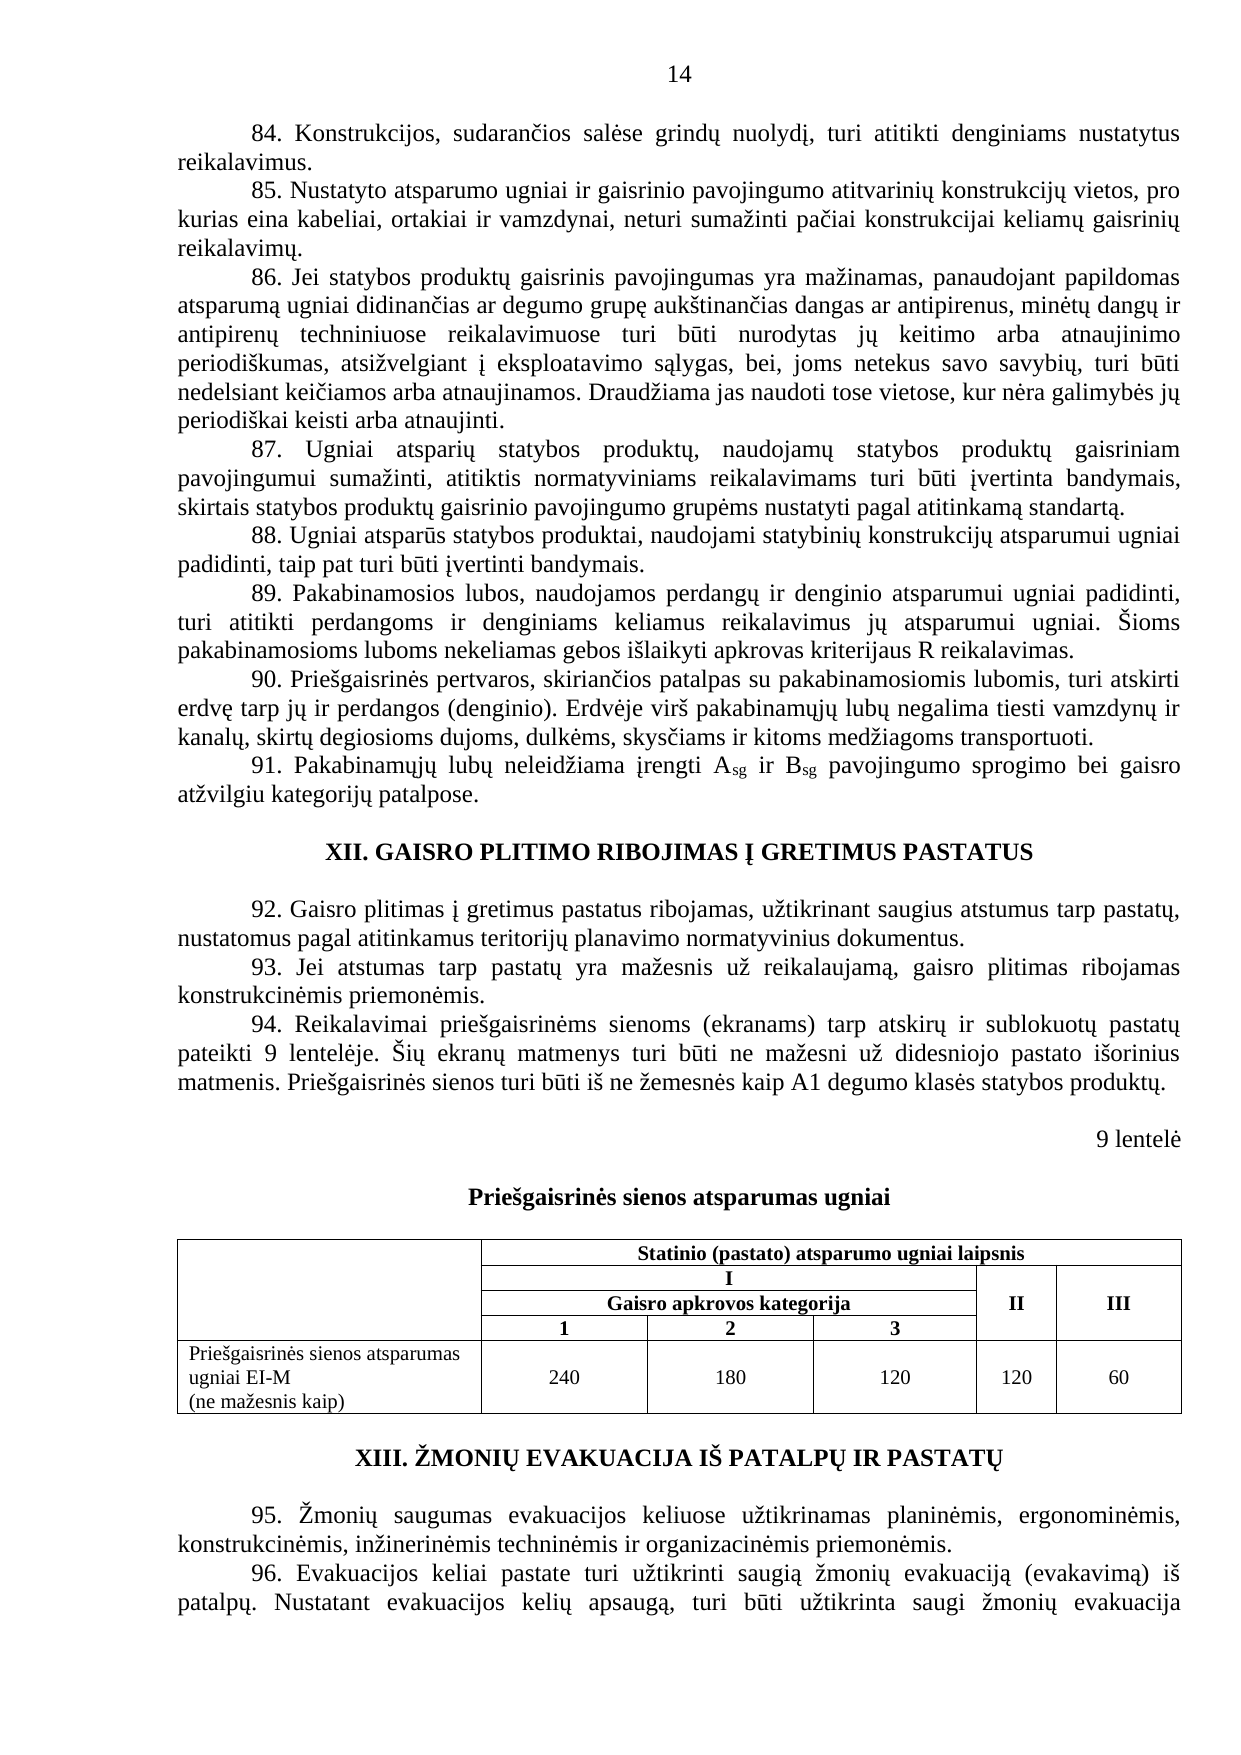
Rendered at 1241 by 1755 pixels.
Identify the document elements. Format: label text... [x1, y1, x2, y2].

text Priešgaisrinės sienos atsparumas ugniai [177, 1182, 1181, 1211]
text 90. Priešgaisrinės pertvaros, skiriančios patalpas su pakabinamosiomis lubomis, turi atskirti erdvę tarp jų ir perdangos (denginio). Erdvėje virš pakabinamųjų lubų negalima tiesti vamzdynų ir kanalų, skirtų degiosioms dujoms, dulkėms, skysčiams ir kitoms medžiagoms transportuoti. [177, 664, 1181, 751]
table_cell 120 [814, 1341, 976, 1413]
table_header Statinio (pastato) atsparumo ugniai laipsnis [482, 1240, 1181, 1264]
table_cell II [977, 1266, 1056, 1340]
table_cell 1 [482, 1316, 647, 1340]
text XII. GAISRO PLITIMO RIBOJIMAS Į GRETIMUS PASTATUS [177, 837, 1181, 866]
text 84. Konstrukcijos, sudarančios salėse grindų nuolydį, turi atitikti denginiams nustatytus reikalavimus. [177, 118, 1181, 176]
text 88. Ugniai atsparūs statybos produktai, naudojami statybinių konstrukcijų atsparumui ugniai padidinti, taip pat turi būti įvertinti bandymais. [177, 521, 1181, 578]
table_cell Priešgaisrinės sienos atsparumas ugniai EI-M (ne mažesnis kaip) [178, 1341, 481, 1413]
table_cell III [1057, 1266, 1181, 1340]
table_cell I [482, 1266, 976, 1289]
text 96. Evakuacijos keliai pastate turi užtikrinti saugią žmonių evakuaciją (evakavimą) iš patalpų. Nustatant evakuacijos kelių apsaugą, turi būti užtikrinta saugi žmonių evakuacija [177, 1558, 1181, 1615]
table_cell 180 [648, 1341, 813, 1413]
text 93. Jei atstumas tarp pastatų yra mažesnis už reikalaujamą, gaisro plitimas ribojamas konstrukcinėmis priemonėmis. [177, 952, 1181, 1009]
text 91. Pakabinamųjų lubų neleidžiama įrengti Asg ir Bsg pavojingumo sprogimo bei gaisro atžvilgiu kategorijų patalpose. [177, 751, 1181, 808]
text 9 lentelė [177, 1124, 1181, 1153]
text 94. Reikalavimai priešgaisrinėms sienoms (ekranams) tarp atskirų ir sublokuotų pastatų pateikti 9 lentelėje. Šių ekranų matmenys turi būti ne mažesni už didesniojo pastato išorinius matmenis. Priešgaisrinės sienos turi būti iš ne žemesnės kaip A1 degumo klasės statybos produktų. [177, 1009, 1181, 1096]
text 86. Jei statybos produktų gaisrinis pavojingumas yra mažinamas, panaudojant papildomas atsparumą ugniai didinančias ar degumo grupę aukštinančias dangas ar antipirenus, minėtų dangų ir antipirenų techniniuose reikalavimuose turi būti nurodytas jų keitimo arba atnaujinimo periodiškumas, atsižvelgiant į eksploatavimo sąlygas, bei, joms netekus savo savybių, turi būti nedelsiant keičiamos arba atnaujinamos. Draudžiama jas naudoti tose vietose, kur nėra galimybės jų periodiškai keisti arba atnaujinti. [177, 262, 1181, 434]
table_cell Gaisro apkrovos kategorija [482, 1291, 976, 1315]
text 89. Pakabinamosios lubos, naudojamos perdangų ir denginio atsparumui ugniai padidinti, turi atitikti perdangoms ir denginiams keliamus reikalavimus jų atsparumui ugniai. Šioms pakabinamosioms luboms nekeliamas gebos išlaikyti apkrovas kriterijaus R reikalavimas. [177, 578, 1181, 664]
table_cell 120 [977, 1341, 1056, 1413]
text 95. Žmonių saugumas evakuacijos keliuose užtikrinamas planinėmis, ergonominėmis, konstrukcinėmis, inžinerinėmis techninėmis ir organizacinėmis priemonėmis. [177, 1500, 1181, 1558]
table_cell 2 [648, 1316, 813, 1340]
text 85. Nustatyto atsparumo ugniai ir gaisrinio pavojingumo atitvarinių konstrukcijų vietos, pro kurias eina kabeliai, ortakiai ir vamzdynai, neturi sumažinti pačiai konstrukcijai keliamų gaisrinių reikalavimų. [177, 176, 1181, 262]
text 87. Ugniai atsparių statybos produktų, naudojamų statybos produktų gaisriniam pavojingumui sumažinti, atitiktis normatyviniams reikalavimams turi būti įvertinta bandymais, skirtais statybos produktų gaisrinio pavojingumo grupėms nustatyti pagal atitinkamą standartą. [177, 434, 1181, 521]
table_header [178, 1240, 481, 1340]
table_cell 60 [1057, 1341, 1181, 1413]
text XIII. ŽMONIŲ EVAKUACIJA IŠ PATALPŲ IR PASTATŲ [177, 1443, 1181, 1472]
table_cell 3 [814, 1316, 976, 1340]
table_cell 240 [482, 1341, 647, 1413]
text 92. Gaisro plitimas į gretimus pastatus ribojamas, užtikrinant saugius atstumus tarp pastatų, nustatomus pagal atitinkamus teritorijų planavimo normatyvinius dokumentus. [177, 894, 1181, 952]
